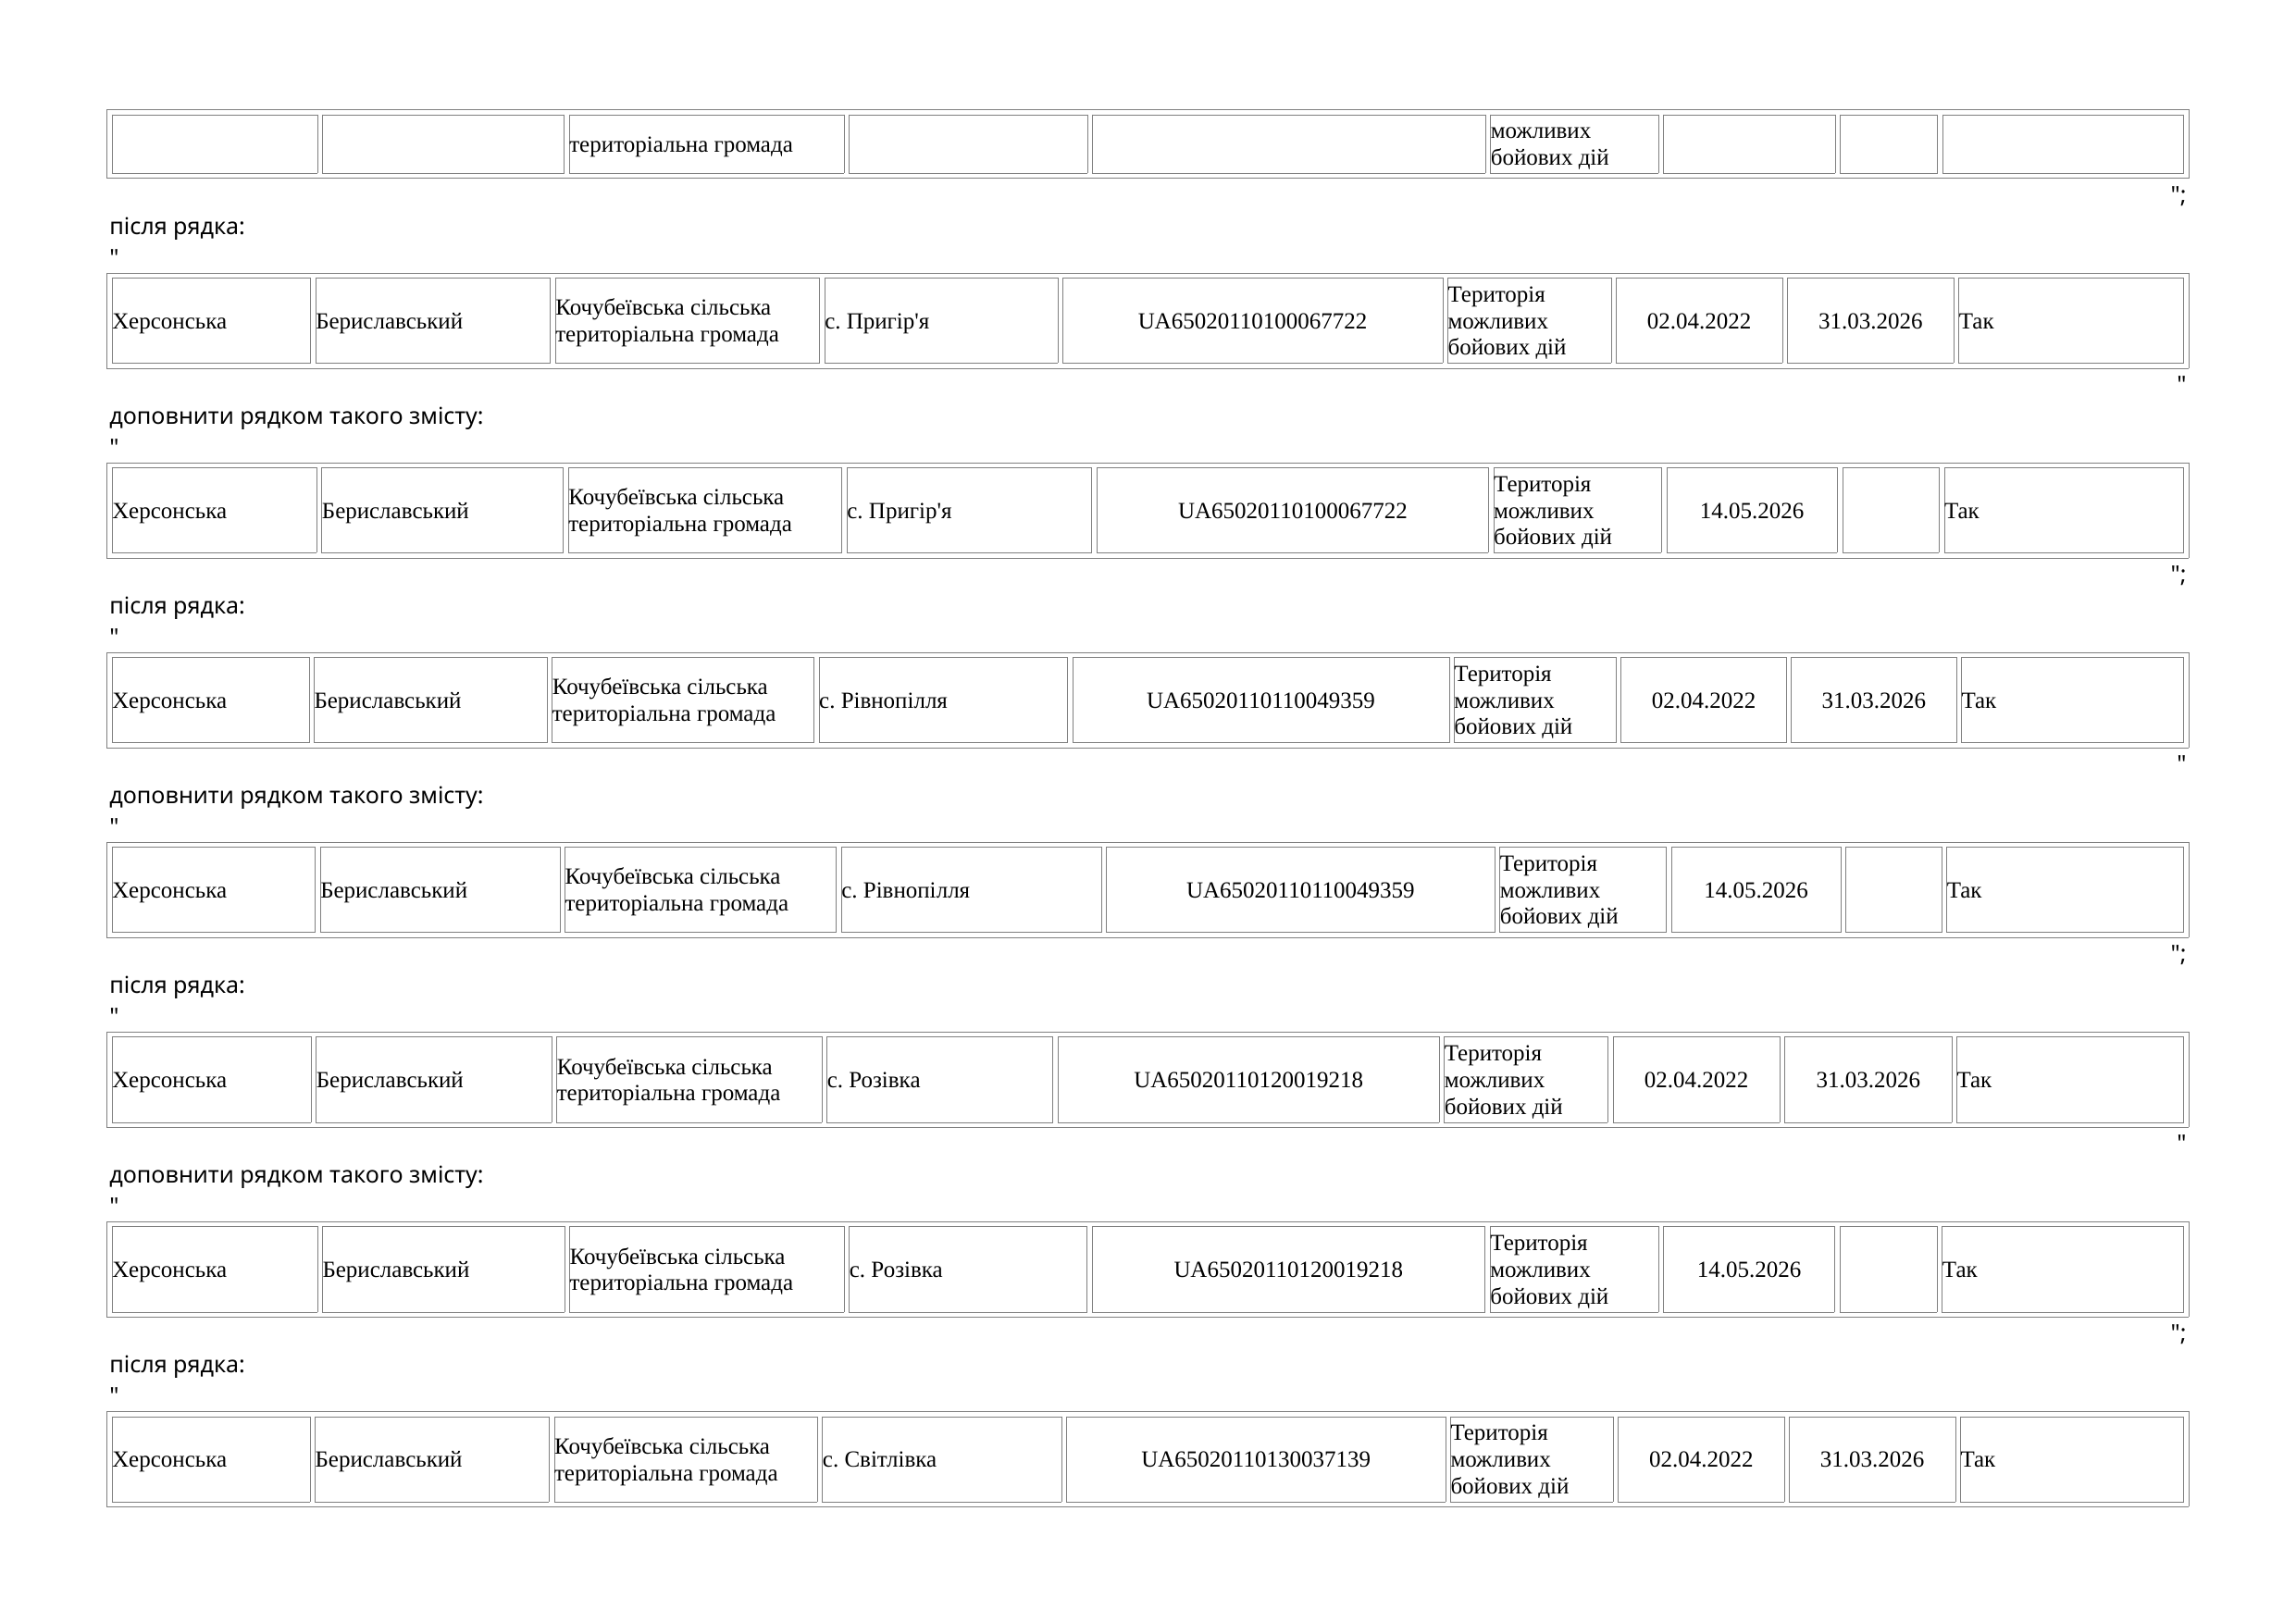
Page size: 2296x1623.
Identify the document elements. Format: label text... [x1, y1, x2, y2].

table_header UA65020110120019218 [1055, 1033, 1442, 1121]
table_header [1841, 1227, 1937, 1311]
table_header 02.04.2022 [1616, 1412, 1787, 1502]
table_header 31.03.2026 [1789, 653, 1958, 742]
table_header 02.04.2022 [1610, 1033, 1782, 1121]
table_header UA65020110120019218 [1089, 1222, 1487, 1311]
table_header [1661, 110, 1837, 173]
table_header [1843, 468, 1939, 552]
table_header UA65020110100067722 [1094, 464, 1491, 552]
table_header Херсонська [109, 274, 313, 363]
table_header Херсонська [109, 1222, 319, 1311]
table_header Кочубеївська сільська територіальна громада [550, 653, 816, 742]
table_header Херсонська [109, 1412, 312, 1502]
table_header с. Пригір'я [844, 464, 1094, 552]
text " [109, 1190, 2186, 1221]
table_header можливих бойових дій [1488, 110, 1661, 173]
table_header [1940, 110, 2186, 173]
table_header [1846, 848, 1942, 932]
table_header [109, 110, 319, 173]
table_header Кочубеївська сільська територіальна громада [565, 464, 844, 552]
text " [109, 1380, 2186, 1411]
text "; [109, 179, 2186, 209]
text після рядка: [109, 209, 2186, 241]
table_header Територія можливих бойових дій [1442, 1033, 1610, 1121]
table_header Бериславський [311, 653, 550, 742]
table_header Територія можливих бойових дій [1491, 464, 1664, 552]
table_header Бериславський [317, 843, 562, 932]
table_header Херсонська [109, 464, 319, 552]
text після рядка: [109, 589, 2186, 621]
table_header Так [1942, 464, 2186, 552]
table_header [1837, 110, 1940, 173]
text доповнити рядком такого змісту: [109, 399, 2186, 431]
text " [109, 749, 2186, 779]
table_header Бериславський [313, 274, 552, 363]
table_header Так [1954, 1033, 2186, 1121]
table_header с. Рівнопілля [816, 653, 1070, 742]
table_header Територія можливих бойових дій [1451, 653, 1619, 742]
table_header Херсонська [109, 1033, 314, 1121]
table_header [1090, 110, 1488, 173]
table_header 14.05.2026 [1669, 843, 1843, 932]
table_header 31.03.2026 [1785, 274, 1956, 363]
table_header Територія можливих бойових дій [1447, 1412, 1616, 1502]
table_header Кочубеївська сільська територіальна громада [552, 1412, 820, 1502]
table_header Бериславський [319, 1222, 566, 1311]
text " [109, 431, 2186, 462]
table_header UA65020110100067722 [1060, 274, 1445, 363]
table_header 14.05.2026 [1660, 1222, 1837, 1311]
table_header [319, 110, 566, 173]
text " [109, 1128, 2186, 1158]
table_header 14.05.2026 [1664, 464, 1840, 552]
table_header 31.03.2026 [1782, 1033, 1954, 1121]
text доповнити рядком такого змісту: [109, 779, 2186, 811]
table_header Так [1958, 653, 2186, 742]
table_header [1837, 1222, 1940, 1311]
table_header Бериславський [314, 1033, 554, 1121]
text " [109, 369, 2186, 399]
table_header с. Рівнопілля [838, 843, 1104, 932]
text " [109, 811, 2186, 842]
table_header UA65020110110049359 [1070, 653, 1451, 742]
table_header с. Пригір'я [822, 274, 1060, 363]
table_header Бериславський [319, 464, 565, 552]
table_header с. Розівка [847, 1222, 1089, 1311]
text "; [109, 938, 2186, 969]
table_header Територія можливих бойових дій [1497, 843, 1669, 932]
text після рядка: [109, 969, 2186, 1000]
table_header Так [1956, 274, 2186, 363]
text "; [109, 559, 2186, 589]
table_header 31.03.2026 [1787, 1412, 1957, 1502]
table_header Кочубеївська сільська територіальна громада [554, 1033, 825, 1121]
table_header [1843, 843, 1944, 932]
text доповнити рядком такого змісту: [109, 1158, 2186, 1190]
table_header Так [1944, 843, 2186, 932]
table_header UA65020110110049359 [1104, 843, 1497, 932]
table_header UA65020110130037139 [1064, 1412, 1447, 1502]
text " [109, 621, 2186, 652]
text " [109, 241, 2186, 272]
table_header Бериславський [313, 1412, 552, 1502]
table_header Територія можливих бойових дій [1487, 1222, 1660, 1311]
table_header [847, 110, 1090, 173]
table_header 02.04.2022 [1619, 653, 1789, 742]
table_header Так [1940, 1222, 2186, 1311]
table_header Територія можливих бойових дій [1445, 274, 1613, 363]
table_header Кочубеївська сільська територіальна громада [552, 274, 822, 363]
table_header 02.04.2022 [1613, 274, 1784, 363]
table_header територіальна громада [566, 110, 846, 173]
text " [109, 1000, 2186, 1032]
table_header Херсонська [109, 843, 317, 932]
text "; [109, 1318, 2186, 1348]
table_header Херсонська [109, 653, 311, 742]
table_header Кочубеївська сільська територіальна громада [563, 843, 838, 932]
table_header Кочубеївська сільська територіальна громада [567, 1222, 847, 1311]
text після рядка: [109, 1348, 2186, 1380]
table_header с. Розівка [825, 1033, 1055, 1121]
table_header Так [1957, 1412, 2186, 1502]
table_header [1841, 116, 1937, 173]
table_header [1840, 464, 1942, 552]
table_header с. Світлівка [820, 1412, 1063, 1502]
